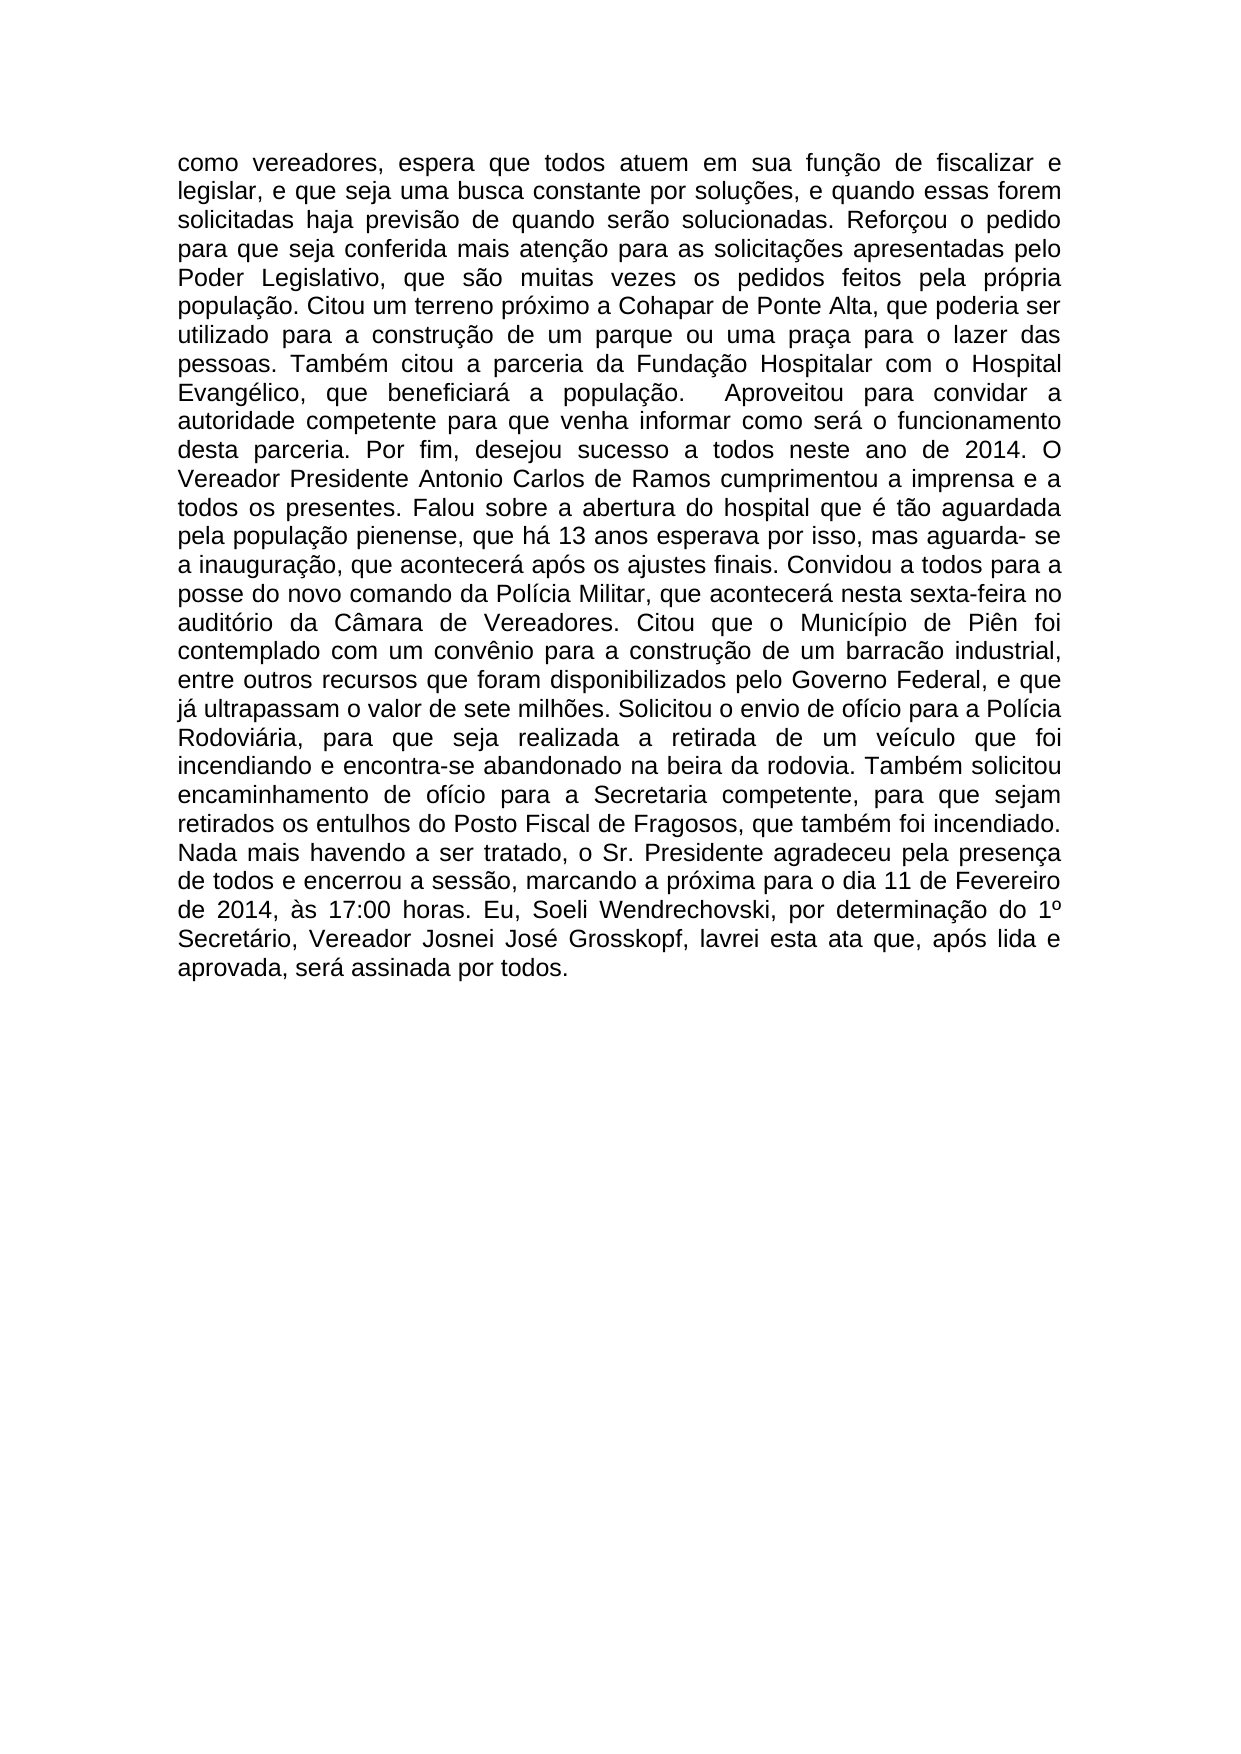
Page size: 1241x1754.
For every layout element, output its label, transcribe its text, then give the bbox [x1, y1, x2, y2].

text como vereadores, espera que todos atuem em sua função de fiscalizar e legislar, e que seja uma busca constante por soluções, e quando essas forem solicitadas haja previsão de quando serão solucionadas. Reforçou o pedido para que seja conferida mais atenção para as solicitações apresentadas pelo Poder Legislativo, que são muitas vezes os pedidos feitos pela própria população. Citou um terreno próximo a Cohapar de Ponte Alta, que poderia ser utilizado para a construção de um parque ou uma praça para o lazer das pessoas. Também citou a parceria da Fundação Hospitalar com o Hospital Evangélico, que beneficiará a população. Aproveitou para convidar a autoridade competente para que venha informar como será o funcionamento desta parceria. Por fim, desejou sucesso a todos neste ano de 2014. O Vereador Presidente Antonio Carlos de Ramos cumprimentou a imprensa e a todos os presentes. Falou sobre a abertura do hospital que é tão aguardada pela população pienense, que há 13 anos esperava por isso, mas aguarda- se a inauguração, que acontecerá após os ajustes finais. Convidou a todos para a posse do novo comando da Polícia Militar, que acontecerá nesta sexta-feira no auditório da Câmara de Vereadores. Citou que o Município de Piên foi contemplado com um convênio para a construção de um barracão industrial, entre outros recursos que foram disponibilizados pelo Governo Federal, e que já ultrapassam o valor de sete milhões. Solicitou o envio de ofício para a Polícia Rodoviária, para que seja realizada a retirada de um veículo que foi incendiando e encontra-se abandonado na beira da rodovia. Também solicitou encaminhamento de ofício para a Secretaria competente, para que sejam retirados os entulhos do Posto Fiscal de Fragosos, que também foi incendiado. Nada mais havendo a ser tratado, o Sr. Presidente agradeceu pela presença de todos e encerrou a sessão, marcando a próxima para o dia 11 de Fevereiro de 2014, às 17:00 horas. Eu, Soeli Wendrechovski, por determinação do 1º Secretário, Vereador Josnei José Grosskopf, lavrei esta ata que, após lida e aprovada, será assinada por todos. [177, 148, 1063, 981]
